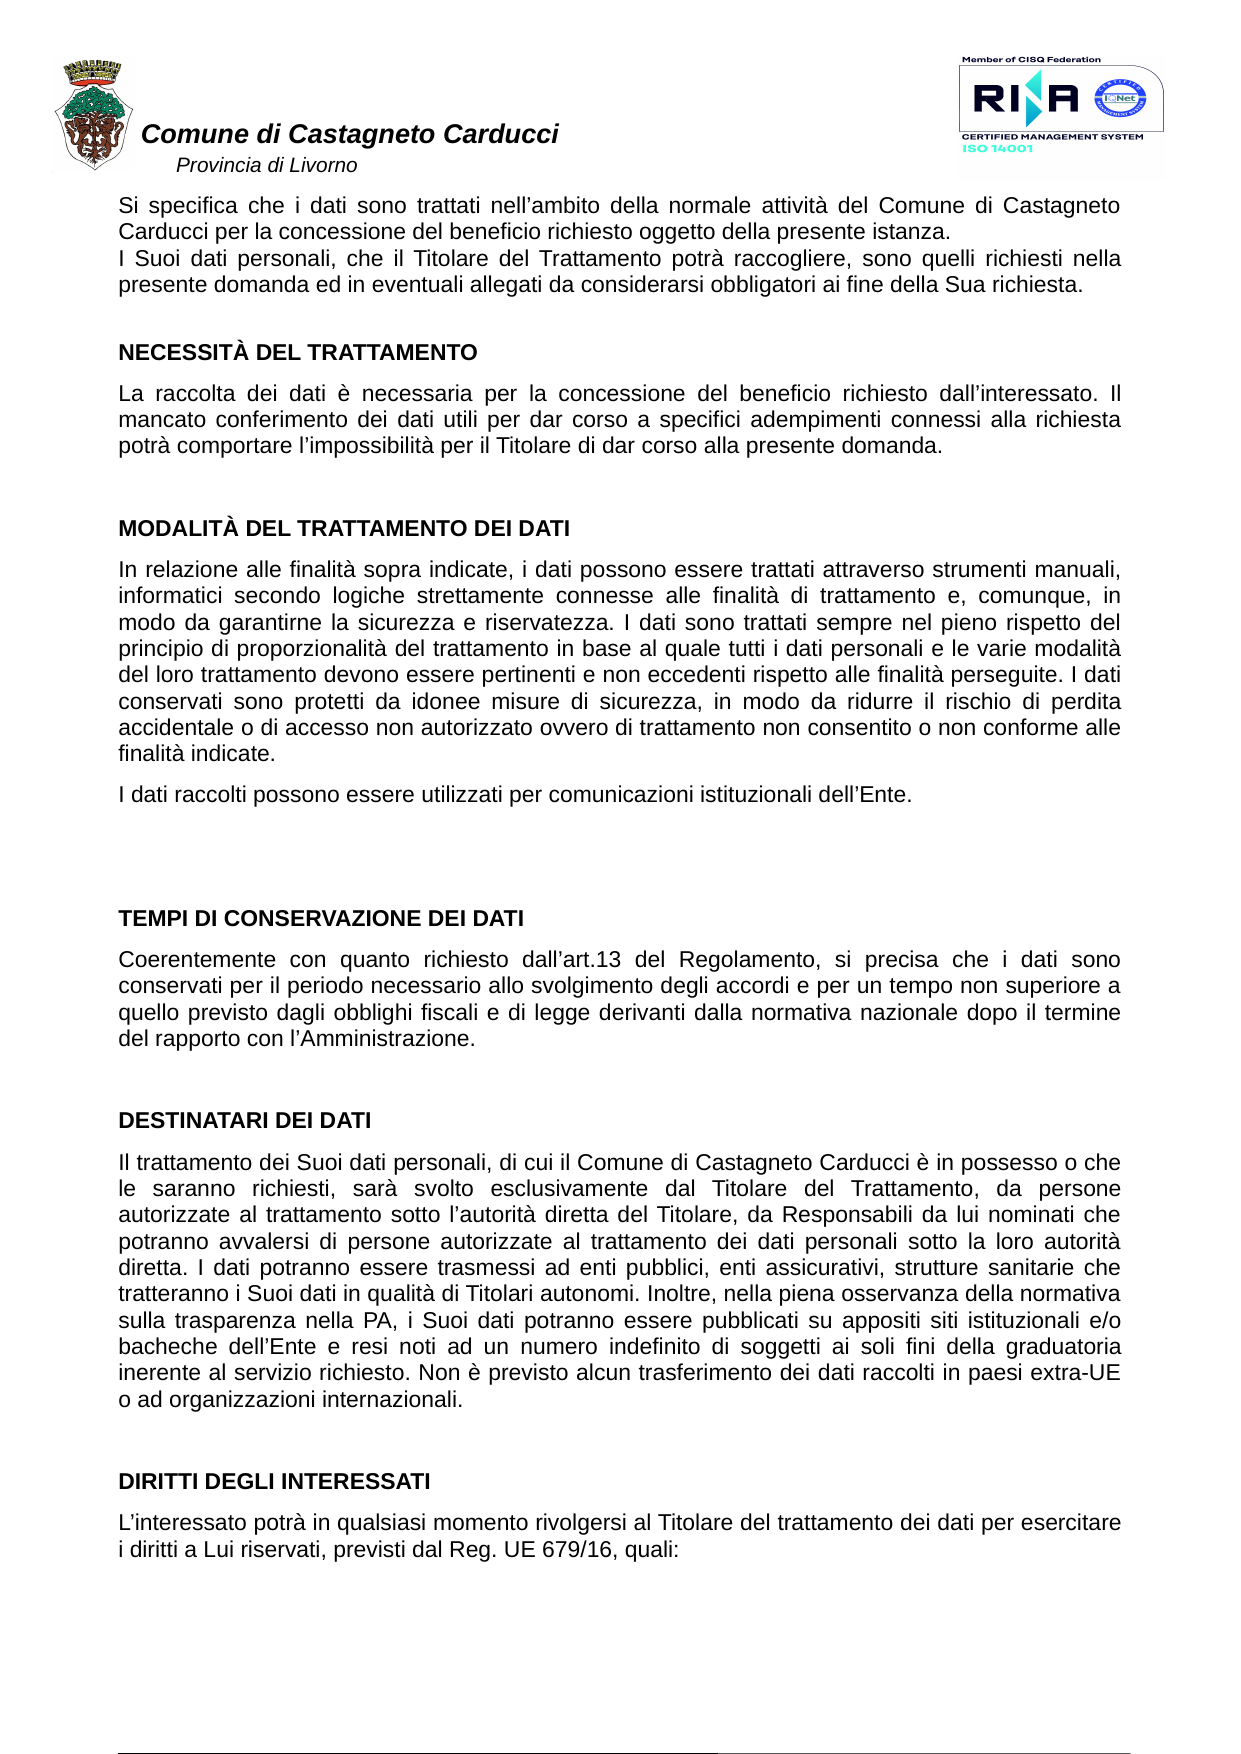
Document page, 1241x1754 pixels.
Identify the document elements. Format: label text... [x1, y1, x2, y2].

text DIRITTI DEGLI INTERESSATI [118, 1468, 1122, 1494]
text L’interessato potrà in qualsiasi momento rivolgersi al Titolare del trattamento dei dati per esercitare i diritti a Lui riservati, previsti dal Reg. UE 679/16, quali: [118, 1509, 1122, 1562]
text Il trattamento dei Suoi dati personali, di cui il Comune di Castagneto Carducci è in possesso o che le saranno richiesti, sarà svolto esclusivamente dal Titolare del Trattamento, da persone autorizzate al trattamento sotto l’autorità diretta del Titolare, da Responsabili da lui nominati che potranno avvalersi di persone autorizzate al trattamento dei dati personali sotto la loro autorità diretta. I dati potranno essere trasmessi ad enti pubblici, enti assicurativi, strutture sanitarie che tratteranno i Suoi dati in qualità di Titolari autonomi. Inoltre, nella piena osservanza della normativa sulla trasparenza nella PA, i Suoi dati potranno essere pubblicati su appositi siti istituzionali e/o bacheche dell’Ente e resi noti ad un numero indefinito di soggetti ai soli fini della graduatoria inerente al servizio richiesto. Non è previsto alcun trasferimento dei dati raccolti in paesi extra-UE o ad organizzazioni internazionali. [118, 1148, 1122, 1412]
text Si specifica che i dati sono trattati nell’ambito della normale attività del Comune di Castagneto Carducci per la concessione del beneficio richiesto oggetto della presente istanza. [118, 192, 1122, 245]
text In relazione alle finalità sopra indicate, i dati possono essere trattati attraverso strumenti manuali, informatici secondo logiche strettamente connesse alle finalità di trattamento e, comunque, in modo da garantirne la sicurezza e riservatezza. I dati sono trattati sempre nel pieno rispetto del principio di proporzionalità del trattamento in base al quale tutti i dati personali e le varie modalità del loro trattamento devono essere pertinenti e non eccedenti rispetto alle finalità perseguite. I dati conservati sono protetti da idonee misure di sicurezza, in modo da ridurre il rischio di perdita accidentale o di accesso non autorizzato ovvero di trattamento non consentito o non conforme alle finalità indicate. [118, 556, 1122, 767]
text I Suoi dati personali, che il Titolare del Trattamento potrà raccogliere, sono quelli richiesti nella presente domanda ed in eventuali allegati da considerarsi obbligatori ai fine della Sua richiesta. [118, 245, 1122, 297]
text DESTINATARI DEI DATI [118, 1107, 1122, 1134]
text NECESSITÀ DEL TRATTAMENTO [118, 338, 1122, 365]
text MODALITÀ DEL TRATTAMENTO DEI DATI [118, 515, 1122, 541]
text I dati raccolti possono essere utilizzati per comunicazioni istituzionali dell’Ente. [118, 781, 1122, 808]
text TEMPI DI CONSERVAZIONE DEI DATI [118, 905, 1122, 931]
text Coerentemente con quanto richiesto dall’art.13 del Regolamento, si precisa che i dati sono conservati per il periodo necessario allo svolgimento degli accordi e per un tempo non superiore a quello previsto dagli obblighi fiscali e di legge derivanti dalla normativa nazionale dopo il termine del rapporto con l’Amministrazione. [118, 946, 1122, 1051]
text La raccolta dei dati è necessaria per la concessione del beneficio richiesto dall’interessato. Il mancato conferimento dei dati utili per dar corso a specifici adempimenti connessi alla richiesta potrà comportare l’impossibilità per il Titolare di dar corso alla presente domanda. [118, 380, 1122, 459]
